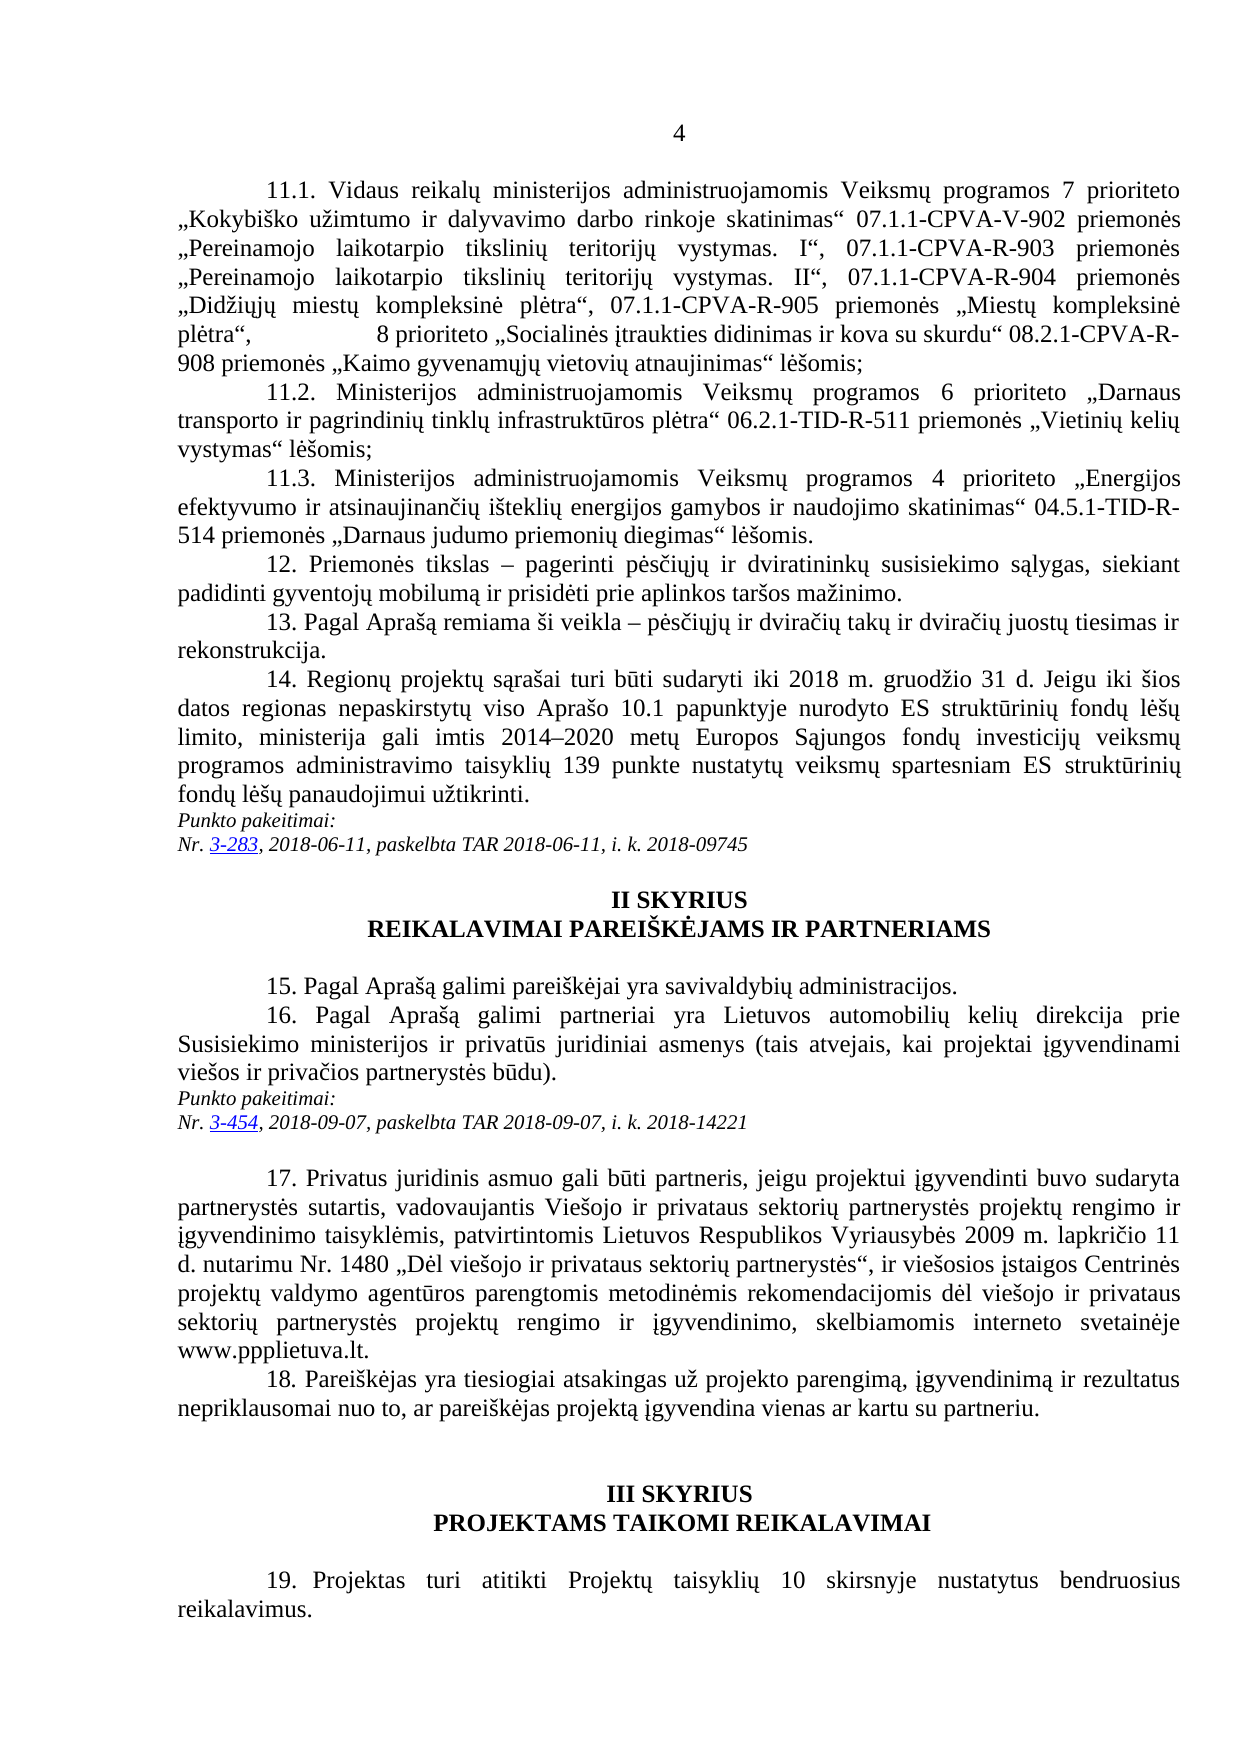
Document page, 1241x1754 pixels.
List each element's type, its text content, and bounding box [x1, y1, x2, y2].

text PROJEKTAMS TAIKOMI REIKALAVIMAI [177, 1508, 1181, 1537]
text Nr. 3-283, 2018-06-11, paskelbta TAR 2018-06-11, i. k. 2018-09745 [177, 832, 1181, 856]
text 19. Projektas turi atitikti Projektų taisyklių 10 skirsnyje nustatytus bendruosius reikalavimus. [177, 1566, 1181, 1623]
text 12. Priemonės tikslas – pagerinti pėsčiųjų ir dviratininkų susisiekimo sąlygas, siekiant padidinti gyventojų mobilumą ir prisidėti prie aplinkos taršos mažinimo. [177, 549, 1181, 607]
text 17. Privatus juridinis asmuo gali būti partneris, jeigu projektui įgyvendinti buvo sudaryta partnerystės sutartis, vadovaujantis Viešojo ir privataus sektorių partnerystės projektų rengimo ir įgyvendinimo taisyklėmis, patvirtintomis Lietuvos Respublikos Vyriausybės 2009 m. lapkričio 11 d. nutarimu Nr. 1480 „Dėl viešojo ir privataus sektorių partnerystės“, ir viešosios įstaigos Centrinės projektų valdymo agentūros parengtomis metodinėmis rekomendacijomis dėl viešojo ir privataus sektorių partnerystės projektų rengimo ir įgyvendinimo, skelbiamomis interneto svetainėje www.ppplietuva.lt. [177, 1163, 1181, 1364]
text 11.1. Vidaus reikalų ministerijos administruojamomis Veiksmų programos 7 prioriteto „Kokybiško užimtumo ir dalyvavimo darbo rinkoje skatinimas“ 07.1.1-CPVA-V-902 priemonės „Pereinamojo laikotarpio tikslinių teritorijų vystymas. I“, 07.1.1-CPVA-R-903 priemonės „Pereinamojo laikotarpio tikslinių teritorijų vystymas. II“, 07.1.1-CPVA-R-904 priemonės „Didžiųjų miestų kompleksinė plėtra“, 07.1.1-CPVA-R-905 priemonės „Miestų kompleksinė plėtra“, 8 prioriteto „Socialinės įtraukties didinimas ir kova su skurdu“ 08.2.1-CPVA-R-908 priemonės „Kaimo gyvenamųjų vietovių atnaujinimas“ lėšomis; [177, 176, 1181, 377]
text 11.2. Ministerijos administruojamomis Veiksmų programos 6 prioriteto „Darnaus transporto ir pagrindinių tinklų infrastruktūros plėtra“ 06.2.1-TID-R-511 priemonės „Vietinių kelių vystymas“ lėšomis; [177, 377, 1181, 463]
text III SKYRIUS [177, 1479, 1181, 1508]
text 16. Pagal Aprašą galimi partneriai yra Lietuvos automobilių kelių direkcija prie Susisiekimo ministerijos ir privatūs juridiniai asmenys (tais atvejais, kai projektai įgyvendinami viešos ir privačios partnerystės būdu). [177, 1000, 1181, 1086]
text Punkto pakeitimai: [177, 1086, 1181, 1110]
text Punkto pakeitimai: [177, 808, 1181, 832]
text REIKALAVIMAI PAREIŠKĖJAMS IR PARTNERIAMS [177, 914, 1181, 942]
text 14. Regionų projektų sąrašai turi būti sudaryti iki 2018 m. gruodžio 31 d. Jeigu iki šios datos regionas nepaskirstytų viso Aprašo 10.1 papunktyje nurodyto ES struktūrinių fondų lėšų limito, ministerija gali imtis 2014–2020 metų Europos Sąjungos fondų investicijų veiksmų programos administravimo taisyklių 139 punkte nustatytų veiksmų spartesniam ES struktūrinių fondų lėšų panaudojimui užtikrinti. [177, 664, 1181, 808]
text II SKYRIUS [177, 885, 1181, 914]
text Nr. 3-454, 2018-09-07, paskelbta TAR 2018-09-07, i. k. 2018-14221 [177, 1110, 1181, 1134]
text 13. Pagal Aprašą remiama ši veikla – pėsčiųjų ir dviračių takų ir dviračių juostų tiesimas ir rekonstrukcija. [177, 607, 1181, 664]
text 11.3. Ministerijos administruojamomis Veiksmų programos 4 prioriteto „Energijos efektyvumo ir atsinaujinančių išteklių energijos gamybos ir naudojimo skatinimas“ 04.5.1-TID-R-514 priemonės „Darnaus judumo priemonių diegimas“ lėšomis. [177, 463, 1181, 549]
text 15. Pagal Aprašą galimi pareiškėjai yra savivaldybių administracijos. [177, 971, 1181, 1000]
text 18. Pareiškėjas yra tiesiogiai atsakingas už projekto parengimą, įgyvendinimą ir rezultatus nepriklausomai nuo to, ar pareiškėjas projektą įgyvendina vienas ar kartu su partneriu. [177, 1364, 1181, 1422]
